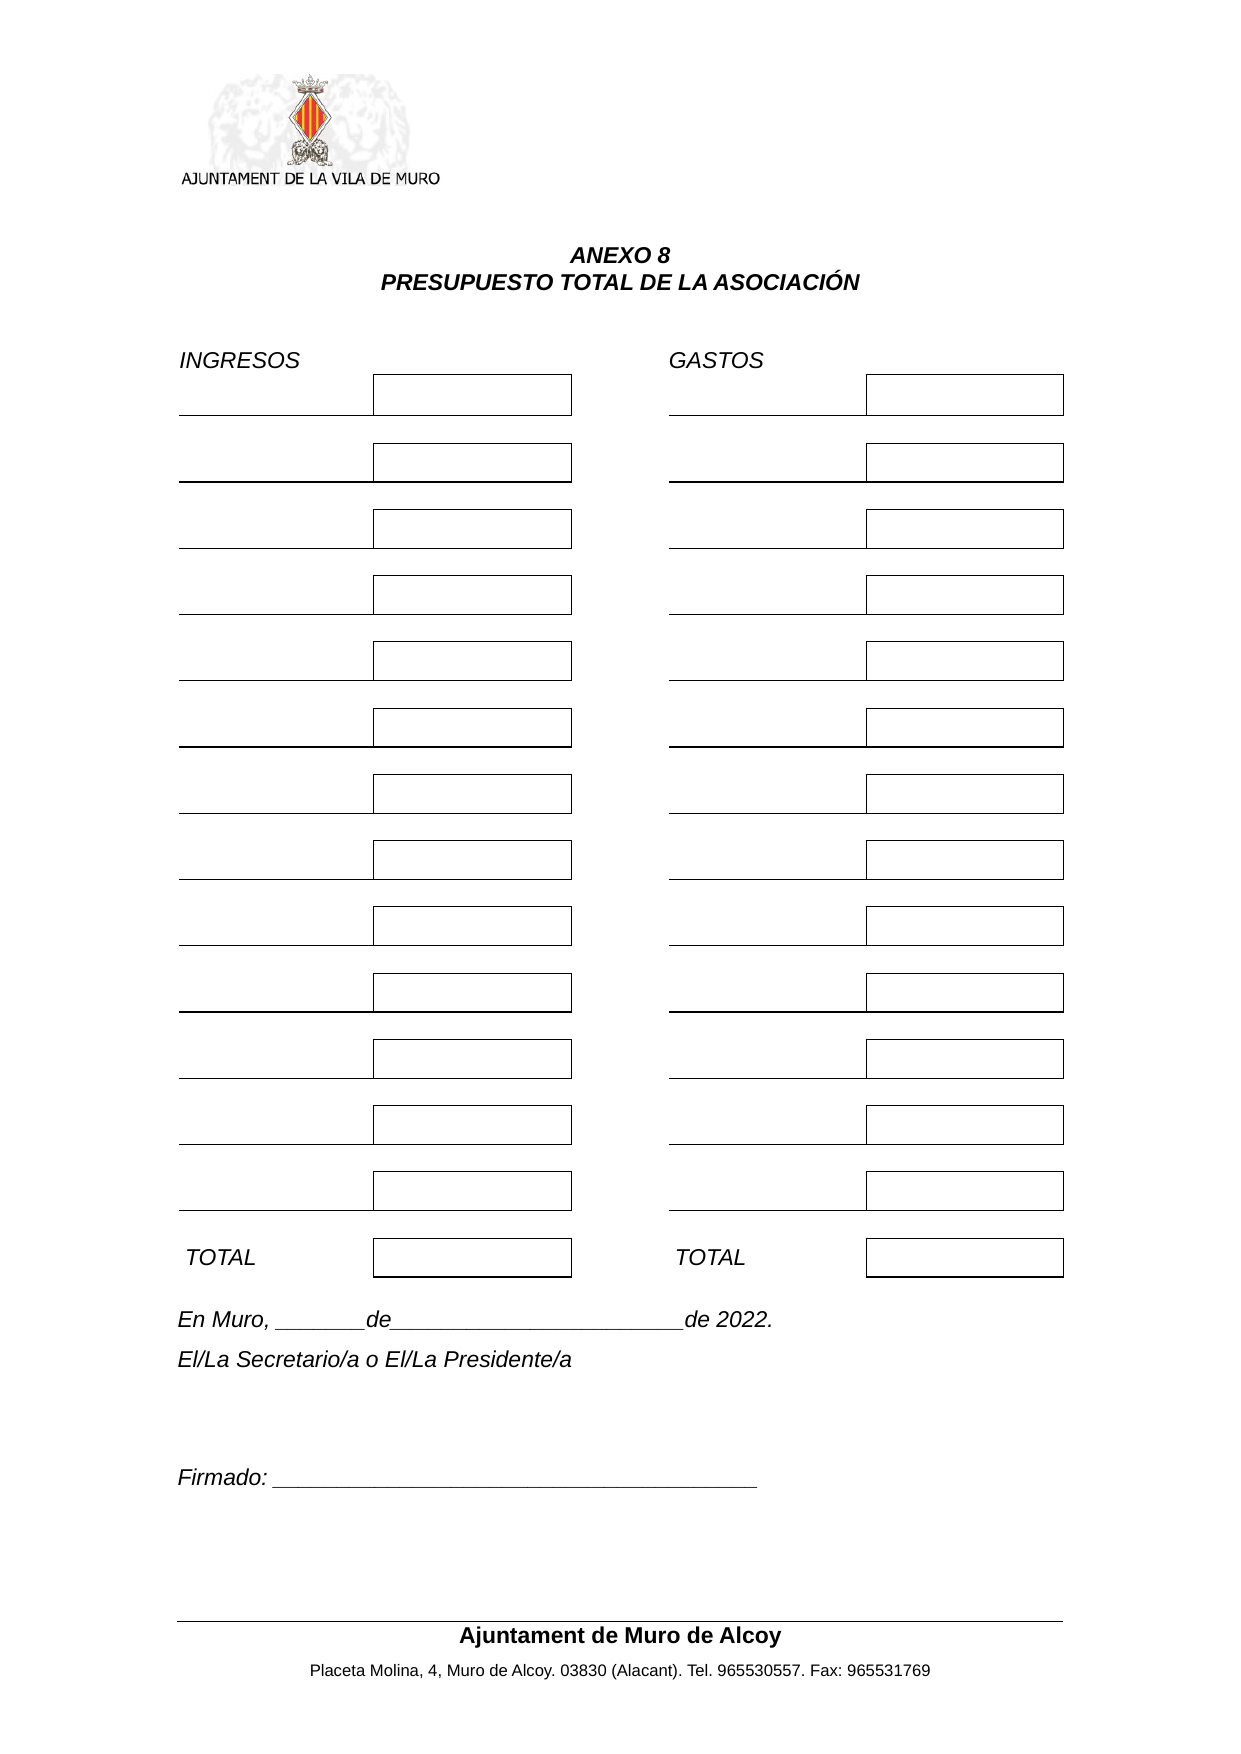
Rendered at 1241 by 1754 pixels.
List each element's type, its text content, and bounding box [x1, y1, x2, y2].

table_cell [867, 974, 1063, 1011]
text PRESUPUESTO TOTAL DE LA ASOCIACIÓN [177, 268, 1063, 295]
table_cell [669, 906, 866, 945]
table_cell [572, 840, 669, 879]
table_cell [571, 746, 669, 774]
table_cell [374, 1239, 571, 1276]
table_cell [374, 510, 571, 548]
table_cell [572, 575, 669, 614]
table_cell [179, 840, 373, 879]
table_cell [866, 549, 965, 575]
table_cell [965, 681, 1063, 707]
table_cell [473, 483, 571, 509]
table_cell [965, 549, 1063, 575]
table_cell [669, 509, 866, 548]
table_cell [866, 748, 965, 774]
table_cell [179, 708, 373, 746]
table_cell [866, 1013, 965, 1039]
table_cell [179, 681, 275, 707]
table_cell [374, 1079, 473, 1105]
table_cell [669, 416, 767, 442]
table_cell [374, 748, 473, 774]
table_cell [768, 946, 866, 972]
table_cell [669, 615, 767, 641]
table_cell [571, 1210, 669, 1237]
table_cell [669, 774, 866, 813]
table_cell [374, 1211, 473, 1237]
table_cell [179, 549, 275, 575]
table_cell [867, 1040, 1063, 1078]
table_cell [768, 748, 866, 774]
table_cell [768, 1079, 866, 1105]
table_cell [669, 443, 866, 481]
table_cell [275, 880, 374, 906]
table_cell [572, 443, 669, 481]
table_cell [669, 1211, 767, 1237]
table_cell [179, 615, 275, 641]
table_cell [768, 483, 866, 509]
table_cell [669, 840, 866, 879]
table_cell [867, 576, 1063, 614]
table_cell [965, 615, 1063, 641]
table_cell [571, 548, 669, 575]
table_cell [571, 1011, 669, 1039]
table_cell [866, 880, 965, 906]
table_cell [374, 642, 571, 680]
table_cell [275, 1079, 374, 1105]
table_cell [768, 416, 866, 442]
table_cell [867, 775, 1063, 813]
table_cell [473, 615, 571, 641]
table_cell [179, 1013, 275, 1039]
table_cell [275, 748, 374, 774]
text El/La Secretario/a o El/La Presidente/a [177, 1346, 1063, 1372]
table_cell [866, 1079, 965, 1105]
table_cell [275, 483, 374, 509]
table_cell [179, 483, 275, 509]
table_cell [965, 1013, 1063, 1039]
table_cell [572, 774, 669, 813]
table_cell [374, 907, 571, 945]
table_cell [374, 880, 473, 906]
table_cell [866, 946, 965, 972]
table_cell [275, 814, 374, 840]
table_cell [867, 1106, 1063, 1144]
table_cell [374, 444, 571, 481]
table_cell [572, 374, 669, 415]
picture [178, 74, 442, 186]
table_cell [867, 1172, 1063, 1210]
table_cell [768, 1211, 866, 1237]
table_cell [179, 443, 373, 481]
table_cell [473, 1211, 571, 1237]
table_cell [374, 974, 571, 1011]
table_cell [179, 374, 373, 415]
table_cell [867, 444, 1063, 481]
text ANEXO 8 [177, 242, 1063, 268]
table_cell [572, 1238, 669, 1276]
text Firmado: ______________________________________ [177, 1464, 1063, 1490]
table_cell [275, 1211, 374, 1237]
table_cell [965, 1145, 1063, 1171]
table_cell [572, 708, 669, 746]
table_cell [867, 375, 1063, 415]
table_cell [473, 946, 571, 972]
table_cell [768, 1013, 866, 1039]
table_cell [571, 813, 669, 840]
table_cell [179, 880, 275, 906]
table_cell [965, 880, 1063, 906]
table_cell [669, 946, 767, 972]
table_cell [669, 1013, 767, 1039]
table_cell [374, 841, 571, 879]
table_cell [179, 509, 373, 548]
table_cell [374, 1106, 571, 1144]
table_cell [374, 1040, 571, 1078]
table_cell [669, 549, 767, 575]
table_cell [179, 416, 275, 442]
table_cell [275, 1013, 374, 1039]
table_cell [179, 1105, 373, 1144]
table_cell [572, 641, 669, 680]
table_cell [669, 1105, 866, 1144]
table_cell [473, 549, 571, 575]
table_cell [571, 415, 669, 442]
table_cell [179, 1211, 275, 1237]
table_cell [473, 748, 571, 774]
table_cell [374, 1145, 473, 1171]
table_cell [275, 549, 374, 575]
table_cell [866, 615, 965, 641]
table_cell [965, 1211, 1063, 1237]
table_cell [669, 973, 866, 1011]
table_cell [669, 880, 767, 906]
table_cell [572, 906, 669, 945]
table_cell [867, 510, 1063, 548]
table_cell [866, 1211, 965, 1237]
table_cell [179, 814, 275, 840]
table_cell [965, 748, 1063, 774]
table_cell [572, 973, 669, 1011]
table_cell [669, 814, 767, 840]
table_cell [669, 374, 866, 415]
table_cell [571, 481, 669, 509]
table_cell [374, 1172, 571, 1210]
table_cell [669, 681, 767, 707]
table_cell [179, 1145, 275, 1171]
table_cell [374, 946, 473, 972]
table_cell [571, 680, 669, 707]
table_cell [669, 575, 866, 614]
table_cell [768, 1145, 866, 1171]
table_cell [179, 946, 275, 972]
table_cell [768, 549, 866, 575]
table_cell [571, 945, 669, 972]
table_cell [669, 748, 767, 774]
table_cell [571, 614, 669, 641]
table_cell [179, 1079, 275, 1105]
table_cell [275, 416, 374, 442]
table_cell [179, 1171, 373, 1210]
table_cell [374, 681, 473, 707]
table_cell [473, 1145, 571, 1171]
table_cell [374, 576, 571, 614]
table_cell [572, 1039, 669, 1078]
table_cell [473, 814, 571, 840]
table_cell [669, 1171, 866, 1210]
table_cell [867, 841, 1063, 879]
table_cell [571, 1144, 669, 1171]
table_cell [866, 681, 965, 707]
table_cell [768, 814, 866, 840]
table_cell [669, 641, 866, 680]
table_cell [571, 1078, 669, 1105]
table_cell [275, 615, 374, 641]
table_cell [374, 615, 473, 641]
table_cell [669, 1039, 866, 1078]
table_cell [867, 907, 1063, 945]
text En Muro, _______de_______________________de 2022. [177, 1306, 1063, 1332]
table_cell [572, 509, 669, 548]
table_cell [179, 774, 373, 813]
table_cell [867, 1239, 1063, 1276]
table_cell [275, 681, 374, 707]
table_header GASTOS [669, 348, 1063, 374]
table_cell TOTAL [179, 1238, 373, 1276]
table_cell [965, 416, 1063, 442]
table_cell [669, 1079, 767, 1105]
table_cell [179, 641, 373, 680]
table_cell [374, 775, 571, 813]
table_header INGRESOS [179, 348, 571, 374]
table_cell [473, 1013, 571, 1039]
table_header [571, 348, 669, 374]
table_cell [768, 681, 866, 707]
table_cell [866, 416, 965, 442]
table_cell [669, 1145, 767, 1171]
table_cell [374, 375, 571, 415]
table_cell [374, 709, 571, 746]
table_cell [374, 483, 473, 509]
table_cell [965, 1079, 1063, 1105]
table_cell [374, 549, 473, 575]
table_cell [275, 1145, 374, 1171]
table_cell [669, 483, 767, 509]
table_cell [866, 1145, 965, 1171]
table_cell [374, 416, 473, 442]
table_cell [965, 946, 1063, 972]
table_cell [179, 575, 373, 614]
table_cell [179, 1039, 373, 1078]
table_cell [179, 973, 373, 1011]
table_cell [473, 880, 571, 906]
table_cell [768, 880, 866, 906]
table_cell [473, 681, 571, 707]
table_cell [572, 1171, 669, 1210]
table_cell [275, 946, 374, 972]
table_cell [572, 1105, 669, 1144]
table_cell [571, 879, 669, 906]
table_cell [179, 748, 275, 774]
table_cell [179, 906, 373, 945]
table_cell [867, 709, 1063, 746]
table_cell [374, 814, 473, 840]
table_cell [473, 416, 571, 442]
table_cell TOTAL [669, 1238, 866, 1276]
table_cell [374, 1013, 473, 1039]
table_cell [768, 615, 866, 641]
table_cell [965, 483, 1063, 509]
table_cell [866, 814, 965, 840]
table_cell [473, 1079, 571, 1105]
table_cell [866, 483, 965, 509]
table_cell [867, 642, 1063, 680]
table_cell [669, 708, 866, 746]
table_cell [965, 814, 1063, 840]
